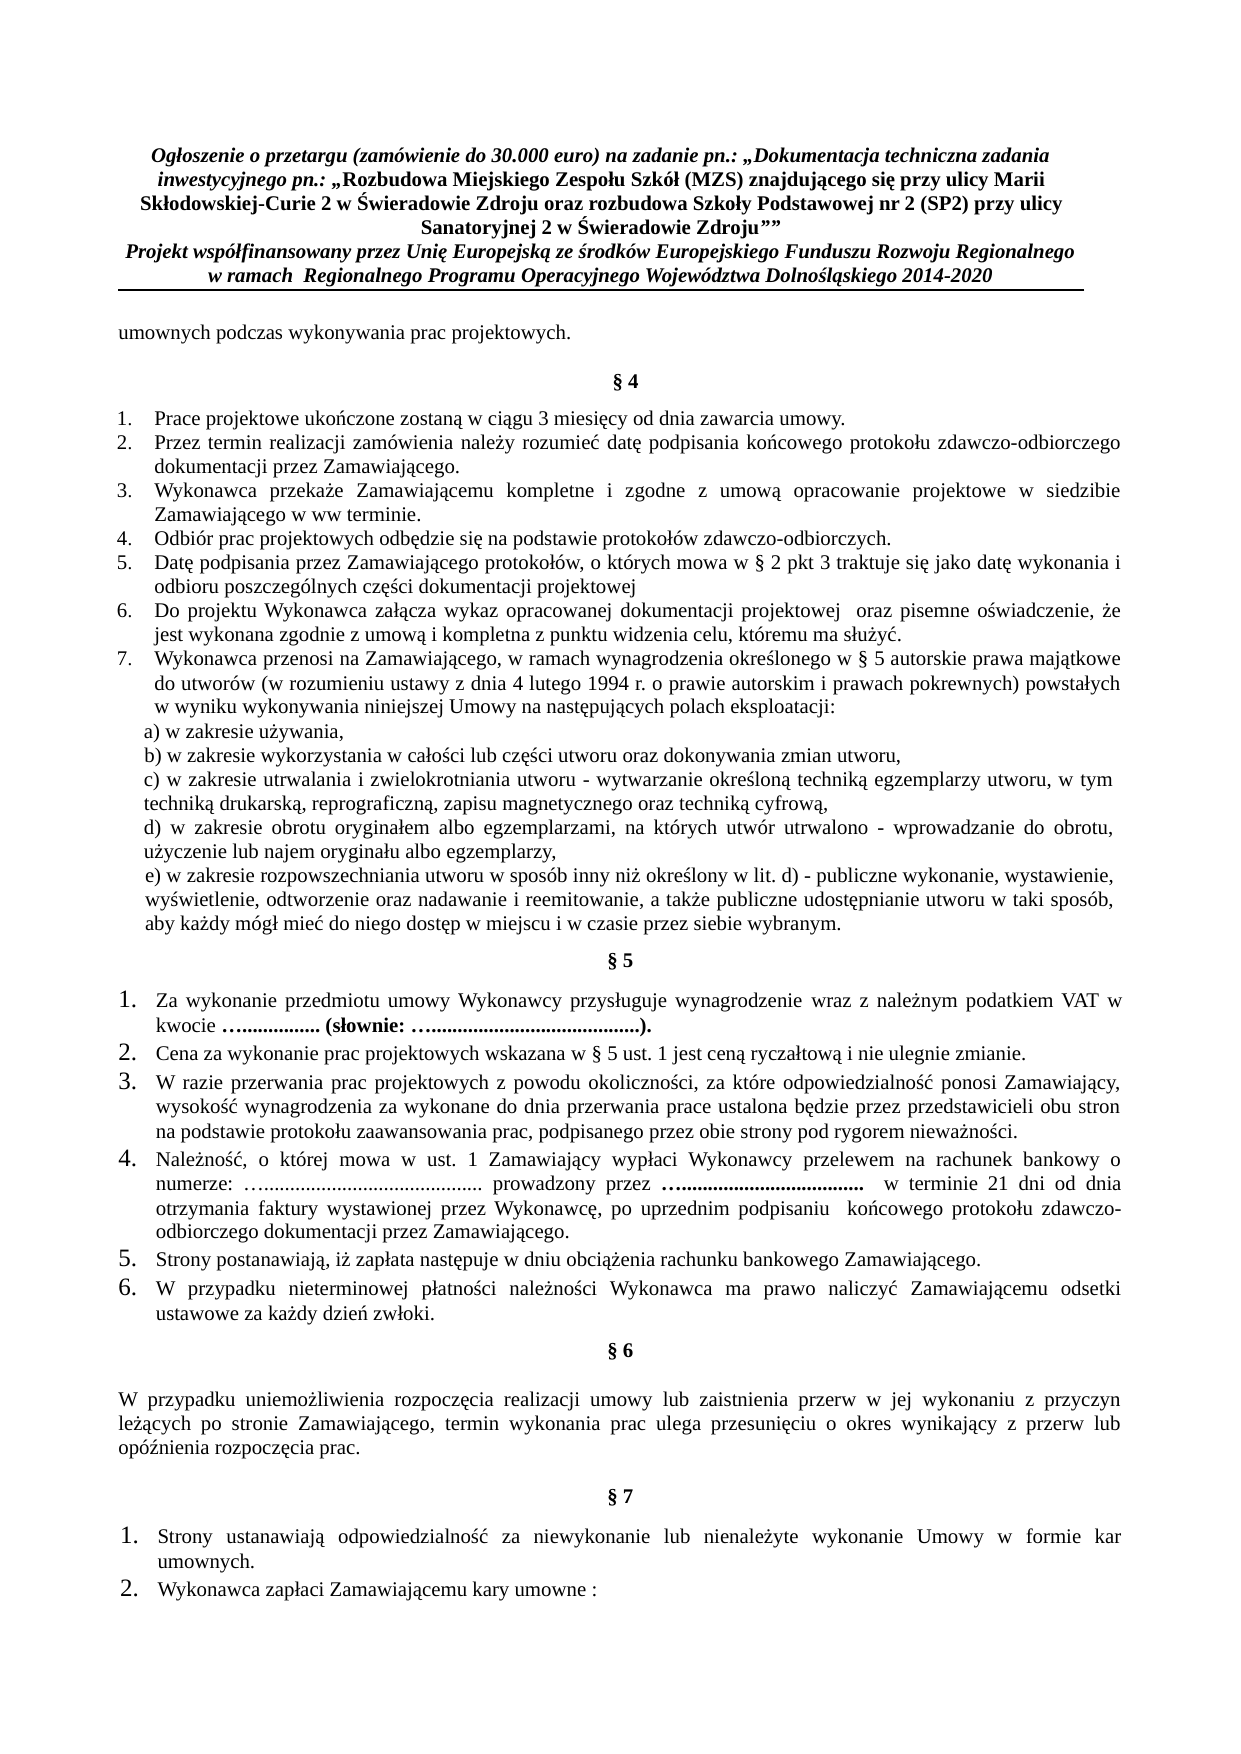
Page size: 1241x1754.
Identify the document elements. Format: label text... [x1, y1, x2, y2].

list Odbiór prac projektowych odbędzie się na podstawie protokołów zdawczo-odbiorczych. [117, 526, 1122, 550]
text § 5 [118, 948, 1122, 972]
list Prace projektowe ukończone zostaną w ciągu 3 miesięcy od dnia zawarcia umowy. [117, 406, 1122, 430]
text § 4 [118, 369, 1122, 393]
text e) w zakresie rozpowszechniania utworu w sposób inny niż określony w lit. d) - publiczne wykonanie, wystawienie, wyświetlenie, odtworzenie oraz nadawanie i reemitowanie, a także publiczne udostępnianie utworu w taki sposób, aby każdy mógł mieć do niego dostęp w miejscu i w czasie przez siebie wybranym. [145, 863, 1114, 935]
text b) w zakresie wykorzystania w całości lub części utworu oraz dokonywania zmian utworu, [118, 743, 1114, 767]
list Datę podpisania przez Zamawiającego protokołów, o których mowa w § 2 pkt 3 traktuje się jako datę wykonania i odbioru poszczególnych części dokumentacji projektowej [117, 550, 1122, 598]
list Strony postanawiają, iż zapłata następuje w dniu obciążenia rachunku bankowego Zamawiającego. [118, 1243, 1122, 1272]
list Do projektu Wykonawca załącza wykaz opracowanej dokumentacji projektowej oraz pisemne oświadczenie, że jest wykonana zgodnie z umową i kompletna z punktu widzenia celu, któremu ma służyć. [117, 598, 1122, 646]
text § 6 [118, 1338, 1122, 1362]
list Za wykonanie przedmiotu umowy Wykonawcy przysługuje wynagrodzenie wraz z należnym podatkiem VAT w kwocie …............... (słownie: …........................................). [118, 984, 1122, 1037]
text c) w zakresie utrwalania i zwielokrotniania utworu - wytwarzanie określoną techniką egzemplarzy utworu, w tym techniką drukarską, reprograficzną, zapisu magnetycznego oraz techniką cyfrową, [143, 767, 1114, 815]
list Należność, o której mowa w ust. 1 Zamawiający wypłaci Wykonawcy przelewem na rachunek bankowy o numerze: ….......................................... prowadzony przez …................................... w terminie 21 dni od dnia otrzymania faktury wystawionej przez Wykonawcę, po uprzednim podpisaniu końcowego protokołu zdawczo-odbiorczego dokumentacji przez Zamawiającego. [118, 1143, 1122, 1243]
text a) w zakresie używania, [144, 718, 1114, 743]
text § 7 [118, 1484, 1122, 1508]
text d) w zakresie obrotu oryginałem albo egzemplarzami, na których utwór utrwalono - wprowadzanie do obrotu, użyczenie lub najem oryginału albo egzemplarzy, [144, 815, 1114, 863]
text W przypadku uniemożliwienia rozpoczęcia realizacji umowy lub zaistnienia przerw w jej wykonaniu z przyczyn leżących po stronie Zamawiającego, termin wykonania prac ulega przesunięciu o okres wynikający z przerw lub opóźnienia rozpoczęcia prac. [118, 1387, 1122, 1459]
list W razie przerwania prac projektowych z powodu okoliczności, za które odpowiedzialność ponosi Zamawiający, wysokość wynagrodzenia za wykonane do dnia przerwania prace ustalona będzie przez przedstawicieli obu stron na podstawie protokołu zaawansowania prac, podpisanego przez obie strony pod rygorem nieważności. [118, 1066, 1122, 1143]
list Wykonawca zapłaci Zamawiającemu kary umowne : [120, 1573, 1122, 1602]
list Wykonawca przekaże Zamawiającemu kompletne i zgodne z umową opracowanie projektowe w siedzibie Zamawiającego w ww terminie. [117, 478, 1122, 526]
list Przez termin realizacji zamówienia należy rozumieć datę podpisania końcowego protokołu zdawczo-odbiorczego dokumentacji przez Zamawiającego. [117, 430, 1122, 478]
list Wykonawca przenosi na Zamawiającego, w ramach wynagrodzenia określonego w § 5 autorskie prawa majątkowe do utworów (w rozumieniu ustawy z dnia 4 lutego 1994 r. o prawie autorskim i prawach pokrewnych) powstałych w wyniku wykonywania niniejszej Umowy na następujących polach eksploatacji: [117, 646, 1122, 718]
list W przypadku nieterminowej płatności należności Wykonawca ma prawo naliczyć Zamawiającemu odsetki ustawowe za każdy dzień zwłoki. [118, 1272, 1122, 1325]
list Cena za wykonanie prac projektowych wskazana w § 5 ust. 1 jest ceną ryczałtową i nie ulegnie zmianie. [118, 1037, 1122, 1066]
text umownych podczas wykonywania prac projektowych. [118, 320, 1122, 344]
list Strony ustanawiają odpowiedzialność za niewykonanie lub nienależyte wykonanie Umowy w formie kar umownych. [120, 1520, 1122, 1573]
